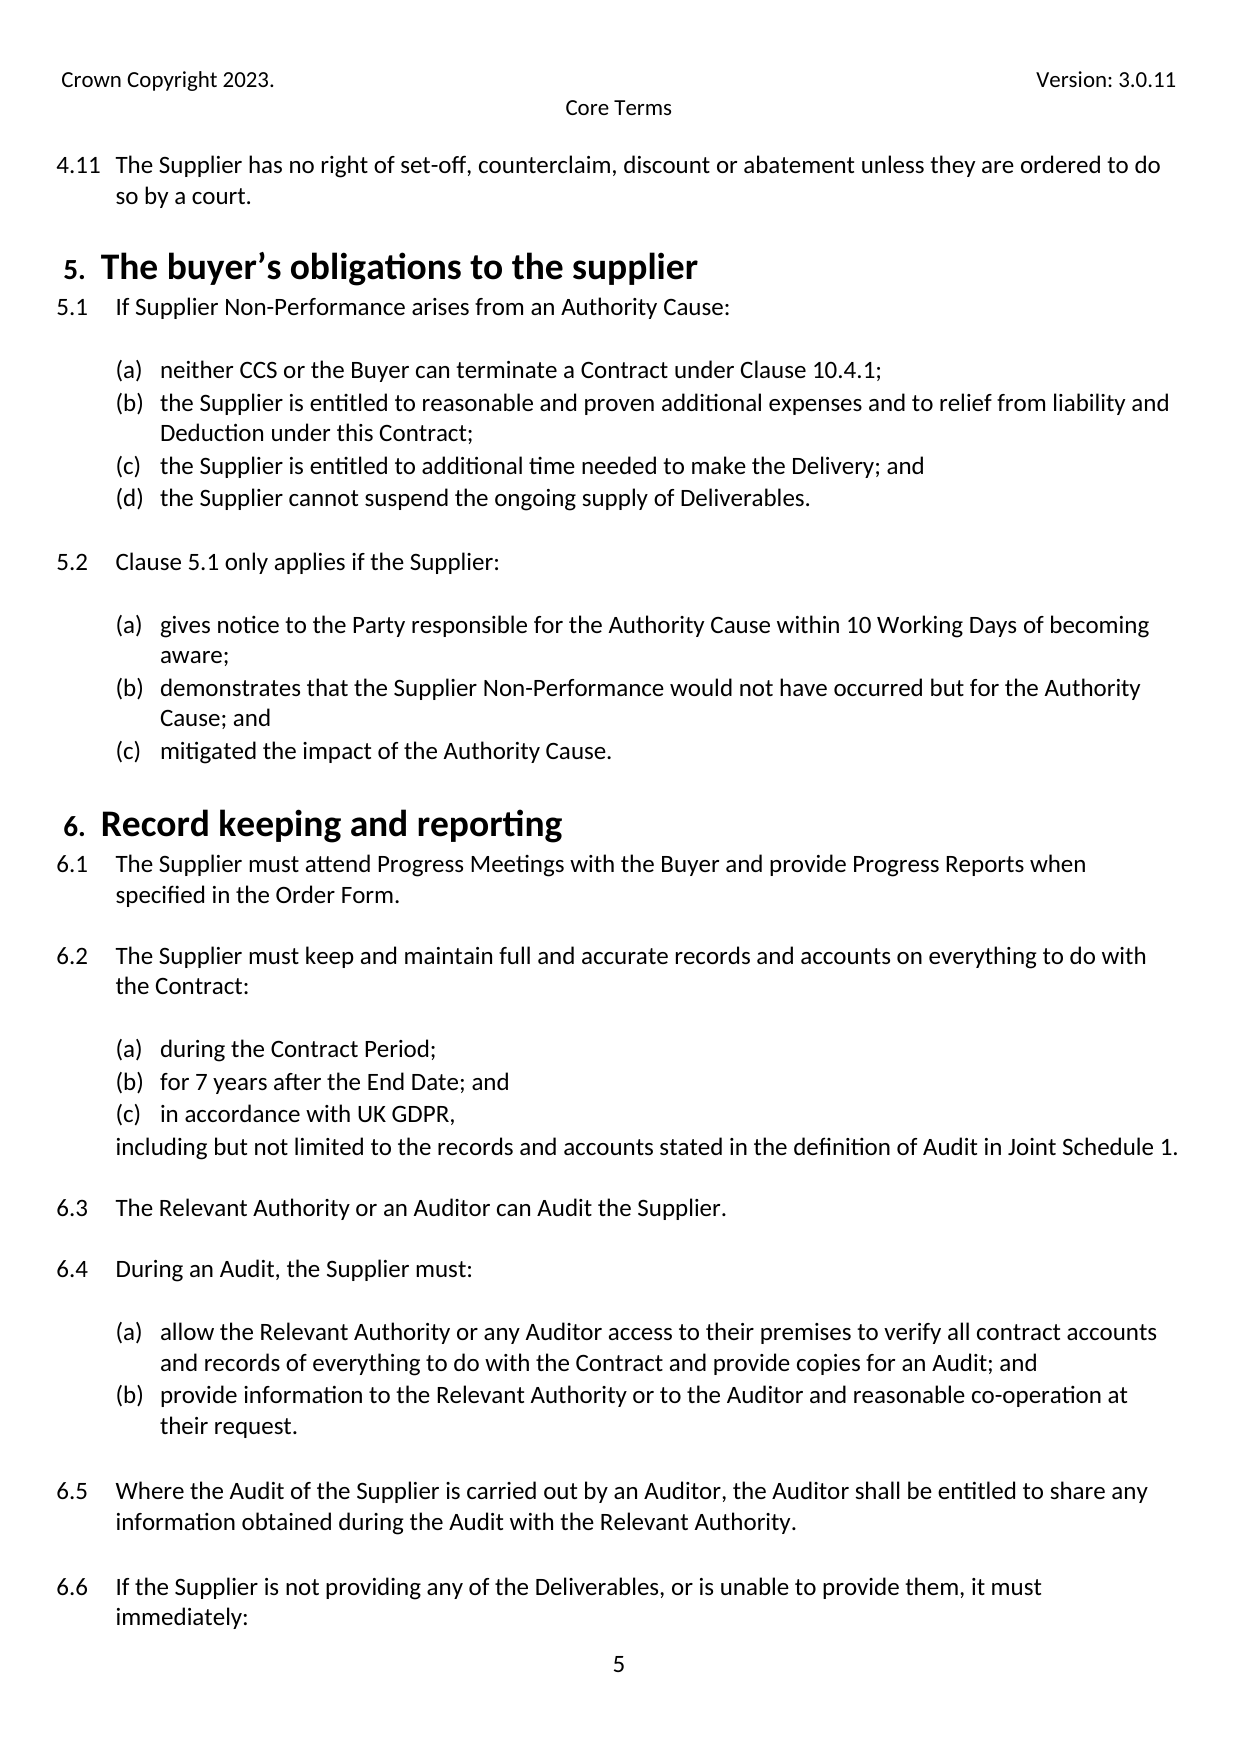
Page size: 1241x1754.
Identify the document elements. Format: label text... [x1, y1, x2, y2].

list mitigated the impact of the Authority Cause. [115, 735, 1181, 766]
list allow the Relevant Authority or any Auditor access to their premises to verify all contract accounts and records of everything to do with the Contract and provide copies for an Audit; and [115, 1316, 1181, 1377]
list the Supplier is entitled to additional time needed to make the Delivery; and [115, 450, 1181, 481]
text including but not limited to the records and accounts stated in the definition of Audit in Joint Schedule 1. [115, 1131, 1181, 1192]
list the Supplier is entitled to reasonable and proven additional expenses and to relief from liability and Deduction under this Contract; [115, 387, 1181, 448]
list If the Supplier is not providing any of the Deliverables, or is unable to provide them, it must immediately: [56, 1571, 1181, 1632]
list The Relevant Authority or an Auditor can Audit the Supplier. [56, 1192, 1181, 1253]
list provide information to the Relevant Authority or to the Auditor and reasonable co-operation at their request. [115, 1379, 1181, 1441]
list Where the Audit of the Supplier is carried out by an Auditor, the Auditor shall be entitled to share any information obtained during the Audit with the Relevant Authority. [56, 1475, 1181, 1536]
list The Supplier must attend Progress Meetings with the Buyer and provide Progress Reports when specified in the Order Form. [56, 848, 1181, 940]
list gives notice to the Party responsible for the Authority Cause within 10 Working Days of becoming aware; [115, 609, 1181, 670]
list The Supplier has no right of set-off, counterclaim, discount or abatement unless they are ordered to do so by a court. [56, 149, 1181, 241]
list in accordance with UK GDPR, [115, 1099, 1181, 1129]
list the Supplier cannot suspend the ongoing supply of Deliverables. [115, 483, 1181, 544]
list If Supplier Non-Performance arises from an Authority Cause: [56, 291, 1181, 352]
list for 7 years after the End Date; and [115, 1066, 1181, 1097]
list neither CCS or the Buyer can terminate a Contract under Clause 10.4.1; [115, 354, 1181, 385]
list Clause 5.1 only applies if the Supplier: [56, 546, 1181, 607]
subtitle The buyer’s obligations to the supplier [63, 243, 1181, 289]
list The Supplier must keep and maintain full and accurate records and accounts on everything to do with the Contract: [56, 940, 1181, 1001]
list During an Audit, the Supplier must: [56, 1253, 1181, 1284]
list demonstrates that the Supplier Non-Performance would not have occurred but for the Authority Cause; and [115, 672, 1181, 733]
subtitle Record keeping and reporting [63, 800, 1181, 846]
list during the Contract Period; [115, 1033, 1181, 1064]
